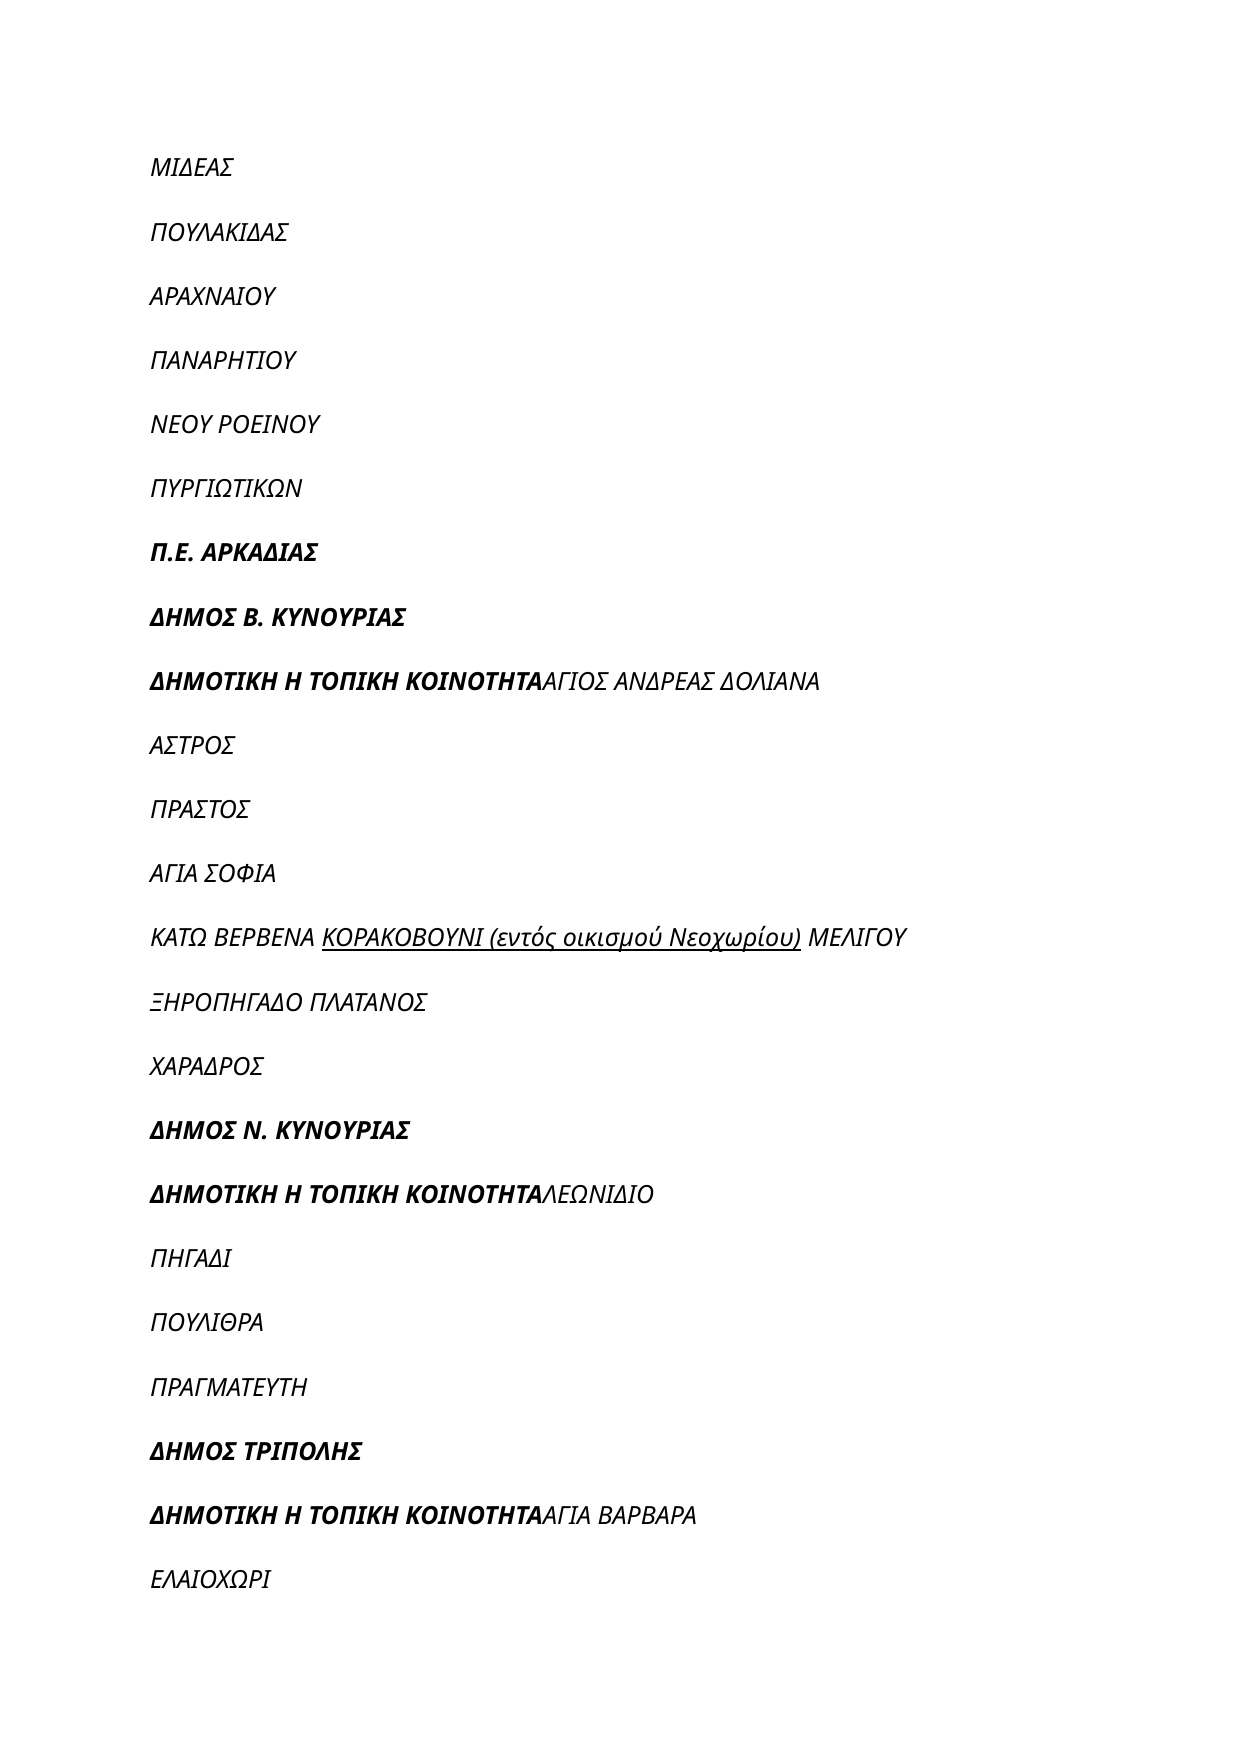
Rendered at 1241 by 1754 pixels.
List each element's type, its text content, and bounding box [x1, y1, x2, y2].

text ΔΗΜΟΤΙΚΗ Η ΤΟΠΙΚΗ ΚΟΙΝΟΤΗΤΑΑΓΙΑ ΒΑΡΒΑΡΑ [150, 1497, 1090, 1532]
text ΕΛΑΙΟΧΩΡΙ [150, 1562, 1090, 1596]
text ΞΗΡΟΠΗΓΑΔΟ ΠΛΑΤΑΝΟΣ [150, 984, 1090, 1018]
text ΠΗΓΑΔΙ [150, 1241, 1090, 1275]
text ΔΗΜΟΤΙΚΗ Η ΤΟΠΙΚΗ ΚΟΙΝΟΤΗΤΑΑΓΙΟΣ ΑΝΔΡΕΑΣ ΔΟΛΙΑΝΑ [150, 663, 1090, 697]
text Π.Ε. ΑΡΚΑΔΙΑΣ [150, 535, 1090, 569]
text ΠΥΡΓΙΩΤΙΚΩΝ [150, 471, 1090, 505]
text ΠΡΑΓΜΑΤΕΥΤΗ [150, 1369, 1090, 1403]
text ΠΟΥΛΙΘΡΑ [150, 1305, 1090, 1339]
text ΚΑΤΩ ΒΕΡΒΕΝΑ ΚΟΡΑΚΟΒΟΥΝΙ (εντός οικισμού Νεοχωρίου) ΜΕΛΙΓΟΥ [150, 920, 1090, 954]
text ΔΗΜΟΣ Ν. ΚΥΝΟΥΡΙΑΣ [150, 1112, 1090, 1147]
text ΑΣΤΡΟΣ [150, 727, 1090, 762]
text ΔΗΜΟΤΙΚΗ Η ΤΟΠΙΚΗ ΚΟΙΝΟΤΗΤΑΛΕΩΝΙΔΙΟ [150, 1177, 1090, 1211]
text ΑΓΙΑ ΣΟΦΙΑ [150, 856, 1090, 890]
text ΔΗΜΟΣ ΤΡΙΠΟΛΗΣ [150, 1433, 1090, 1467]
text ΠΟΥΛΑΚΙΔΑΣ [150, 214, 1090, 248]
text ΜΙΔΕΑΣ [150, 150, 1090, 184]
text ΠΑΝΑΡΗΤΙΟΥ [150, 342, 1090, 377]
text ΠΡΑΣΤΟΣ [150, 792, 1090, 826]
text ΝΕΟΥ ΡΟΕΙΝΟΥ [150, 407, 1090, 441]
text ΑΡΑΧΝΑΙΟΥ [150, 278, 1090, 312]
text ΧΑΡΑΔΡΟΣ [150, 1048, 1090, 1082]
text ΔΗΜΟΣ Β. ΚΥΝΟΥΡΙΑΣ [150, 599, 1090, 633]
